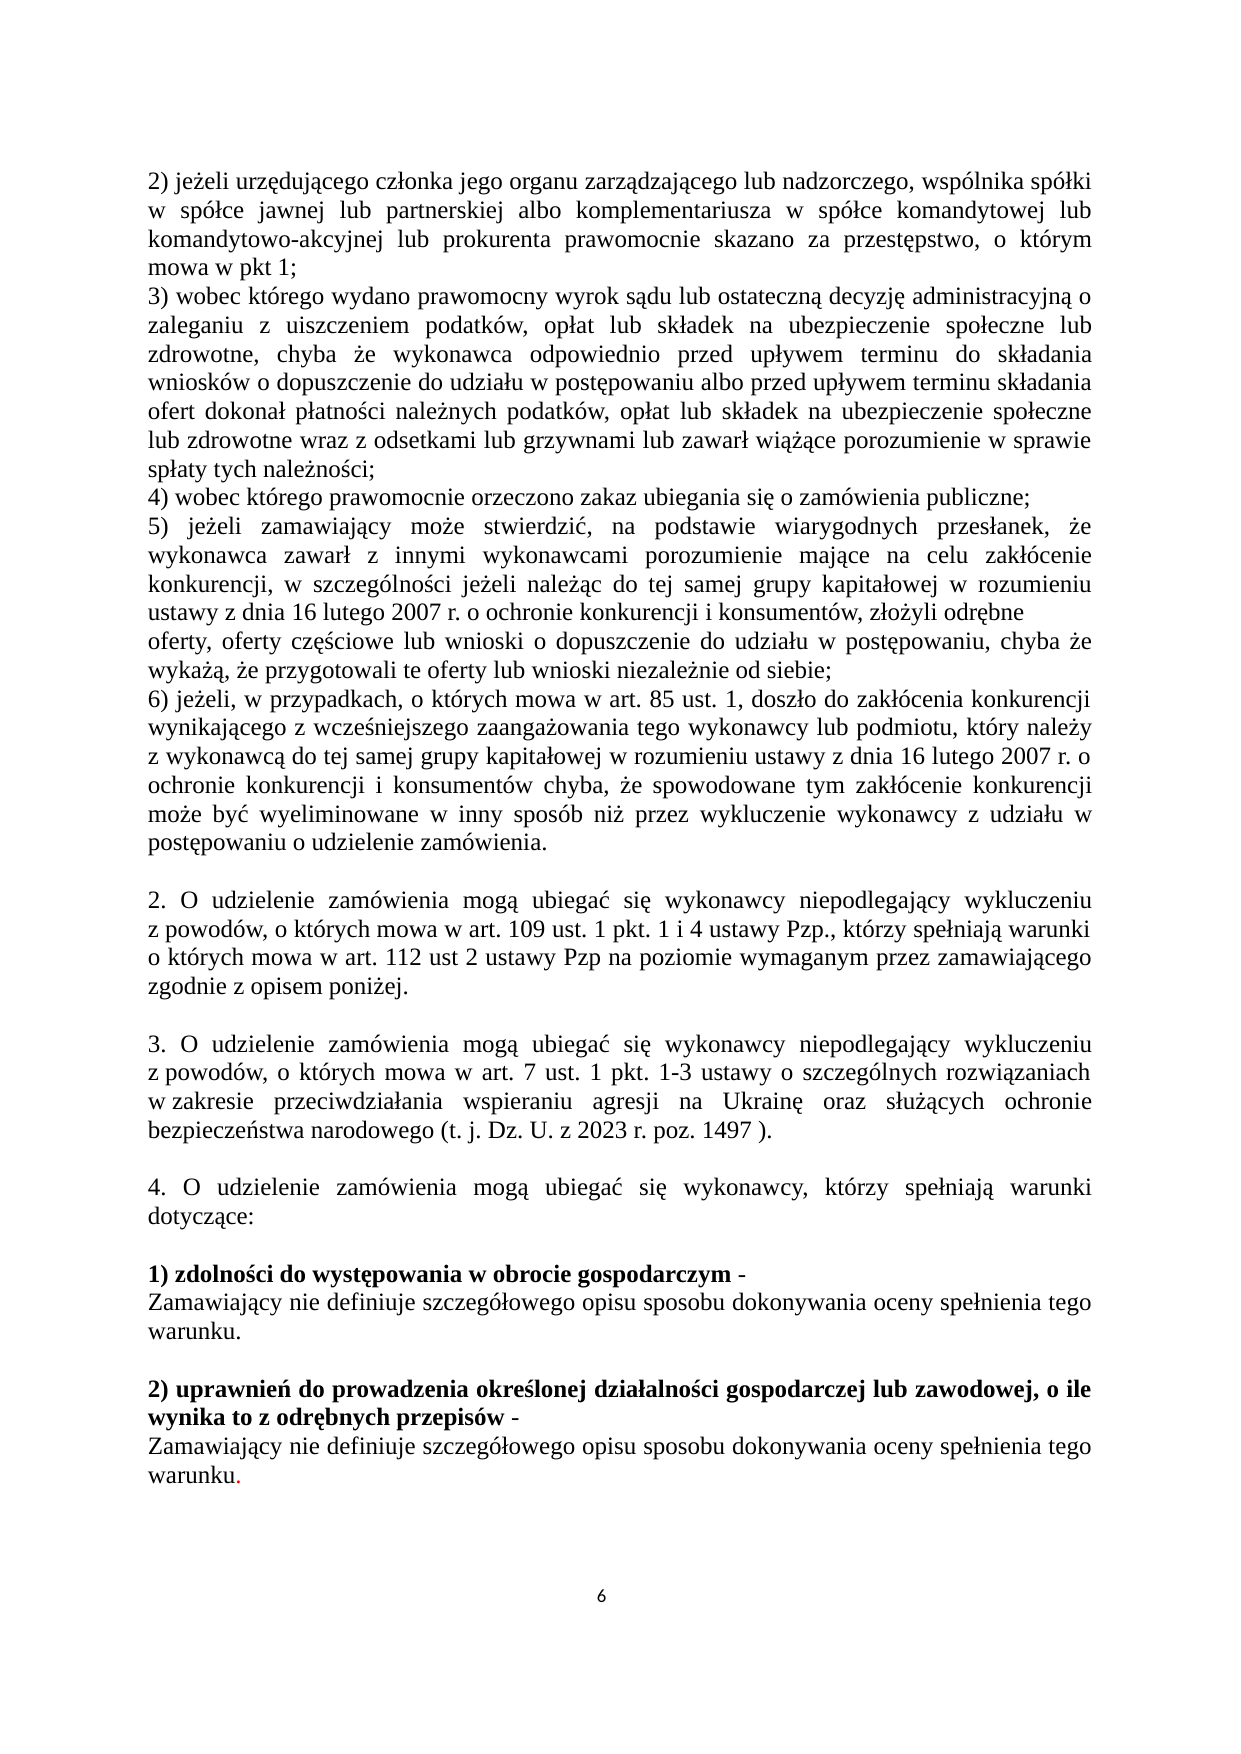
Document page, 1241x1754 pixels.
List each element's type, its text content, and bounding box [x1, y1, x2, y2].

text 1) zdolności do występowania w obrocie gospodarczym - [148, 1259, 1093, 1287]
text oferty, oferty częściowe lub wnioski o dopuszczenie do udziału w postępowaniu, chyba że wykażą, że przygotowali te oferty lub wnioski niezależnie od siebie; [148, 626, 1093, 684]
text 3) wobec którego wydano prawomocny wyrok sądu lub ostateczną decyzję administracyjną o zaleganiu z uiszczeniem podatków, opłat lub składek na ubezpieczenie społeczne lub zdrowotne, chyba że wykonawca odpowiednio przed upływem terminu do składania wniosków o dopuszczenie do udziału w postępowaniu albo przed upływem terminu składania ofert dokonał płatności należnych podatków, opłat lub składek na ubezpieczenie społeczne lub zdrowotne wraz z odsetkami lub grzywnami lub zawarł wiążące porozumienie w sprawie spłaty tych należności; [148, 281, 1093, 482]
text 2) jeżeli urzędującego członka jego organu zarządzającego lub nadzorczego, wspólnika spółki w spółce jawnej lub partnerskiej albo komplementariusza w spółce komandytowej lub komandytowo-akcyjnej lub prokurenta prawomocnie skazano za przestępstwo, o którym mowa w pkt 1; [148, 166, 1093, 281]
text 2) uprawnień do prowadzenia określonej działalności gospodarczej lub zawodowej, o ile wynika to z odrębnych przepisów - [148, 1374, 1093, 1431]
text 3. O udzielenie zamówienia mogą ubiegać się wykonawcy niepodlegający wykluczeniu z powodów, o których mowa w art. 7 ust. 1 pkt. 1-3 ustawy o szczególnych rozwiązaniach w zakresie przeciwdziałania wspieraniu agresji na Ukrainę oraz służących ochronie bezpieczeństwa narodowego (t. j. Dz. U. z 2023 r. poz. 1497 ). [148, 1029, 1093, 1144]
text 2. O udzielenie zamówienia mogą ubiegać się wykonawcy niepodlegający wykluczeniu z powodów, o których mowa w art. 109 ust. 1 pkt. 1 i 4 ustawy Pzp., którzy spełniają warunki o których mowa w art. 112 ust 2 ustawy Pzp na poziomie wymaganym przez zamawiającego zgodnie z opisem poniżej. [148, 885, 1093, 1000]
text 4. O udzielenie zamówienia mogą ubiegać się wykonawcy, którzy spełniają warunki dotyczące: [148, 1172, 1093, 1230]
text 6) jeżeli, w przypadkach, o których mowa w art. 85 ust. 1, doszło do zakłócenia konkurencji wynikającego z wcześniejszego zaangażowania tego wykonawcy lub podmiotu, który należy z wykonawcą do tej samej grupy kapitałowej w rozumieniu ustawy z dnia 16 lutego 2007 r. o ochronie konkurencji i konsumentów chyba, że spowodowane tym zakłócenie konkurencji może być wyeliminowane w inny sposób niż przez wykluczenie wykonawcy z udziału w postępowaniu o udzielenie zamówienia. [148, 684, 1093, 856]
text Zamawiający nie definiuje szczegółowego opisu sposobu dokonywania oceny spełnienia tego warunku. [148, 1431, 1093, 1489]
text Zamawiający nie definiuje szczegółowego opisu sposobu dokonywania oceny spełnienia tego warunku. [148, 1287, 1093, 1345]
text 4) wobec którego prawomocnie orzeczono zakaz ubiegania się o zamówienia publiczne; [148, 482, 1093, 511]
text 5) jeżeli zamawiający może stwierdzić, na podstawie wiarygodnych przesłanek, że wykonawca zawarł z innymi wykonawcami porozumienie mające na celu zakłócenie konkurencji, w szczególności jeżeli należąc do tej samej grupy kapitałowej w rozumieniu ustawy z dnia 16 lutego 2007 r. o ochronie konkurencji i konsumentów, złożyli odrębne [148, 511, 1093, 626]
